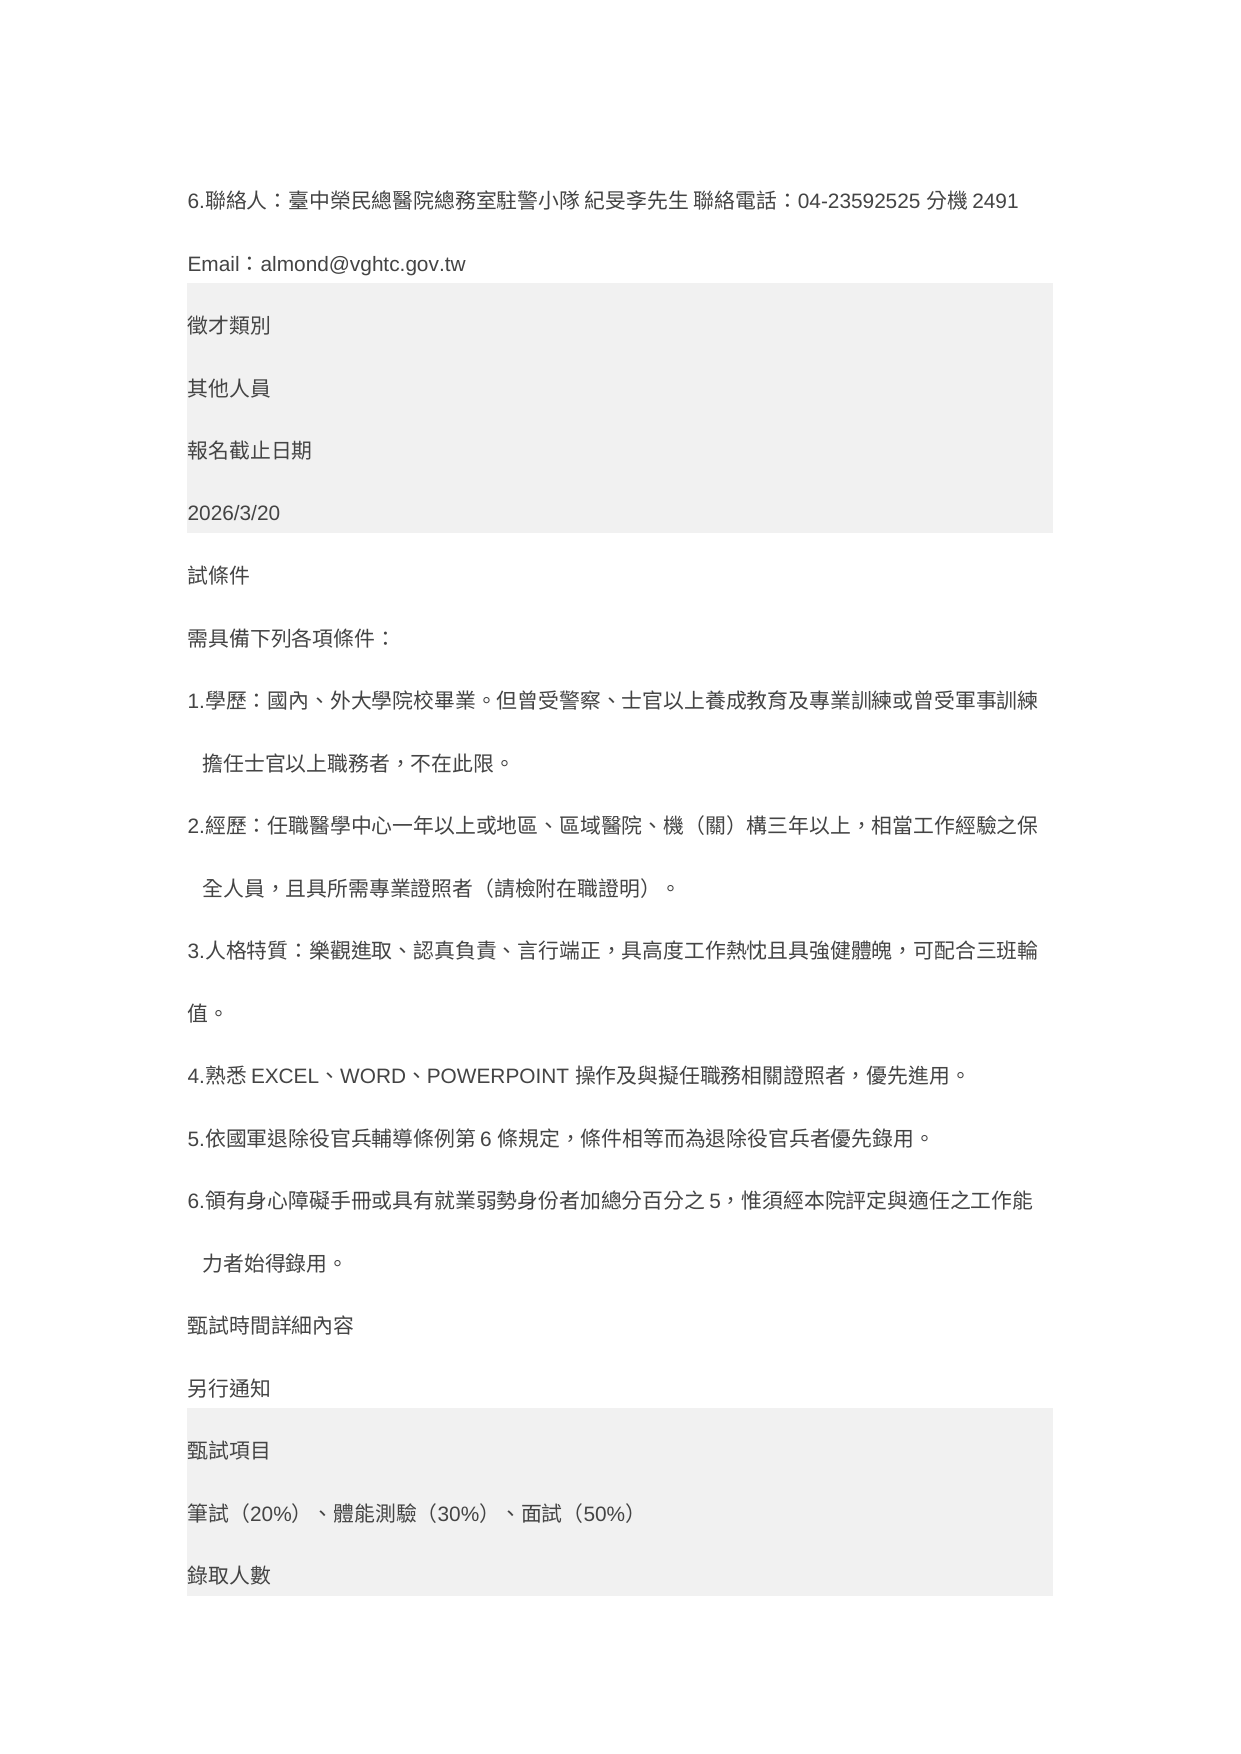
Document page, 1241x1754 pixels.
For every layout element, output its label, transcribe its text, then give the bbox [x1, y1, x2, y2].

text 筆試（20%）、體能測驗（30%）、面試（50%） [187, 1471, 1053, 1533]
text 6.聯絡人：臺中榮民總醫院總務室駐警小隊 紀旻斈先生 聯絡電話：04-23592525 分機2491 Email：almond@vghtc.gov.tw [187, 158, 1053, 283]
text 試條件 [187, 533, 1053, 596]
text 4.熟悉EXCEL、WORD、POWERPOINT 操作及與擬任職務相關證照者，優先進用。 [187, 1033, 1053, 1096]
text 2.經歷：任職醫學中心一年以上或地區、區域醫院、機（關）構三年以上，相當工作經驗之保全人員，且具所需專業證照者（請檢附在職證明）。 [187, 783, 1053, 908]
text 錄取人數 [187, 1533, 1053, 1596]
text 6.領有身心障礙手冊或具有就業弱勢身份者加總分百分之5，惟須經本院評定與適任之工作能力者始得錄用。 [187, 1158, 1053, 1283]
text 需具備下列各項條件： [187, 596, 1053, 658]
text 2026/3/20 [187, 471, 1053, 533]
text 3.人格特質：樂觀進取、認真負責、言行端正，具高度工作熱忱且具強健體魄，可配合三班輪值。 [187, 908, 1053, 1033]
text 徵才類別 [187, 283, 1053, 346]
text 甄試時間詳細內容 [187, 1283, 1053, 1346]
text 另行通知 [187, 1346, 1053, 1408]
text 其他人員 [187, 346, 1053, 408]
text 5.依國軍退除役官兵輔導條例第6 條規定，條件相等而為退除役官兵者優先錄用。 [187, 1096, 1053, 1158]
text 甄試項目 [187, 1408, 1053, 1471]
text 報名截止日期 [187, 408, 1053, 471]
text 1.學歷：國內、外大學院校畢業。但曾受警察、士官以上養成教育及專業訓練或曾受軍事訓練擔任士官以上職務者，不在此限。 [187, 658, 1053, 783]
